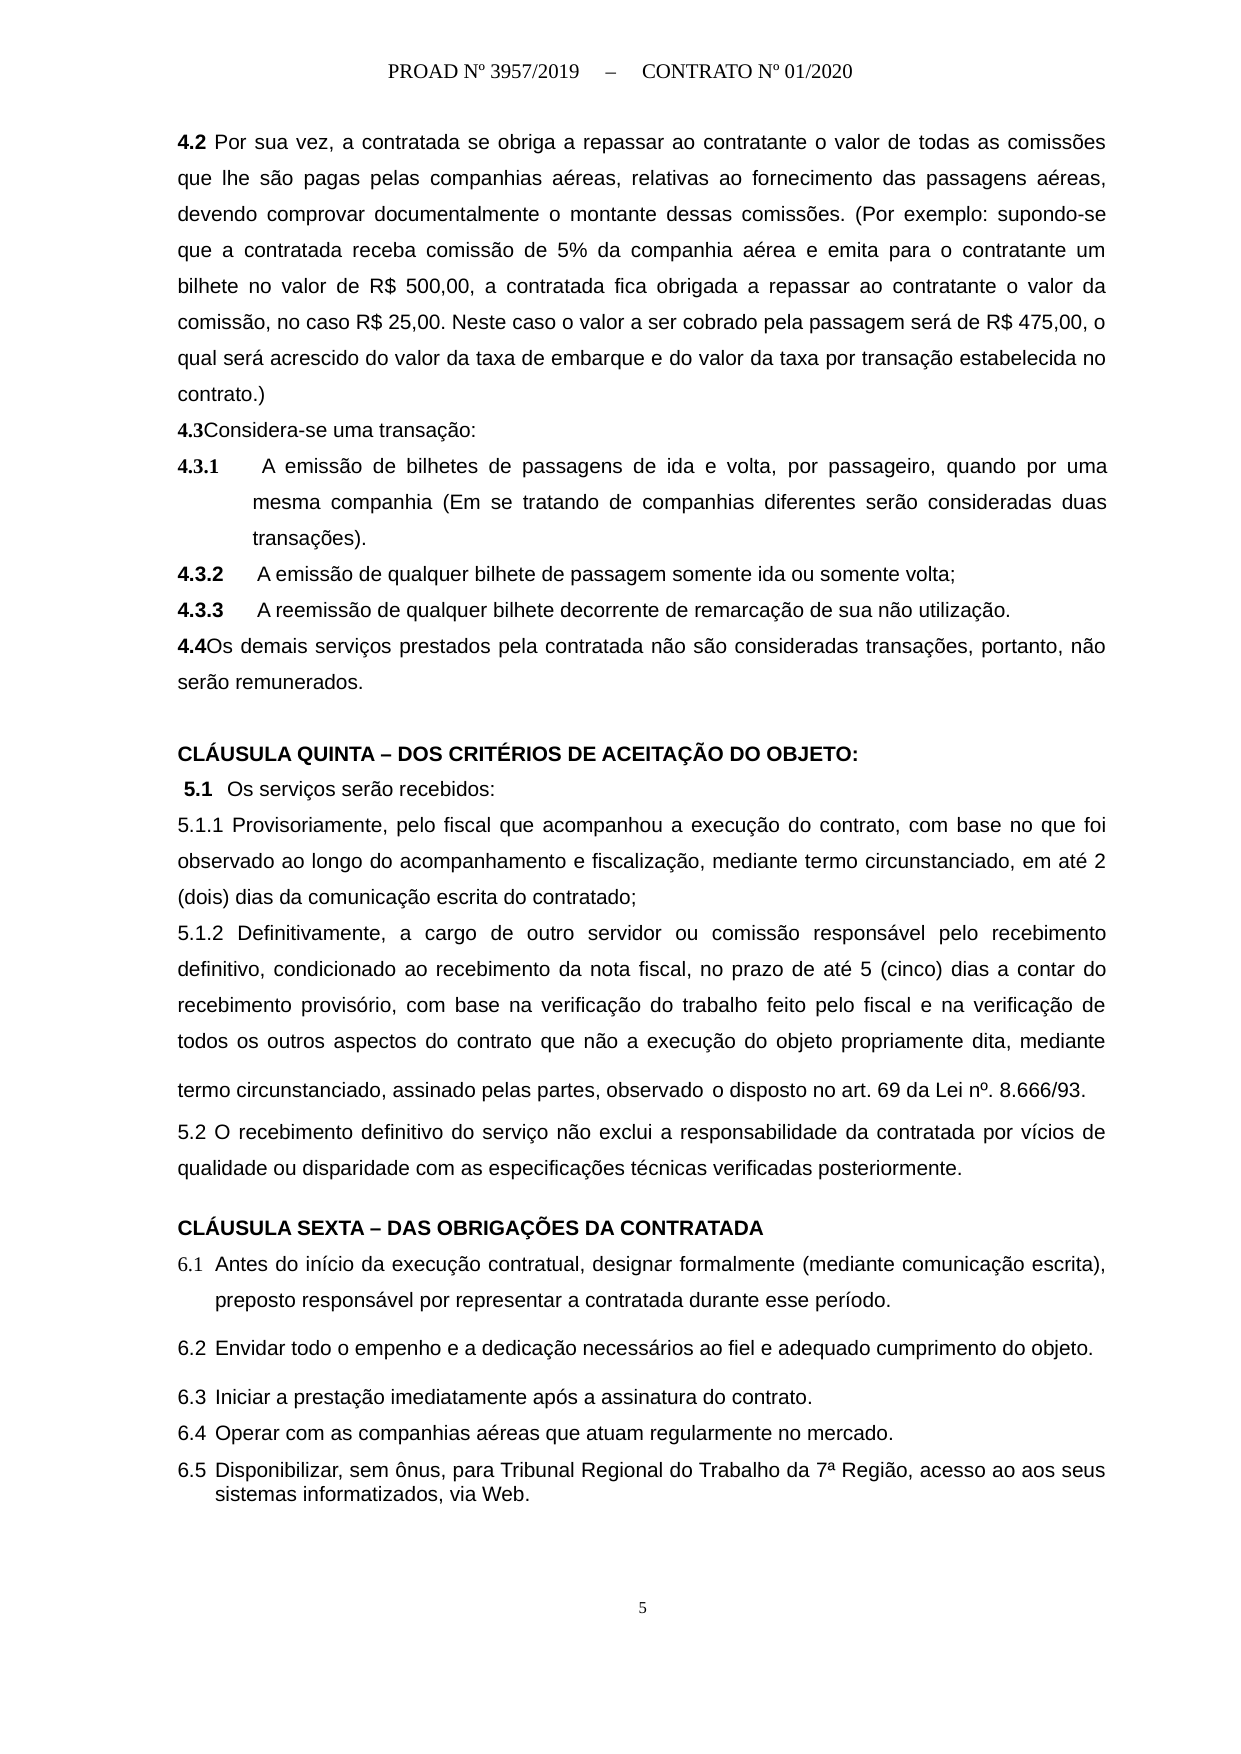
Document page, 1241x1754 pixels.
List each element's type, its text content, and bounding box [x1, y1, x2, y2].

list Envidar todo o empenho e a dedicação necessários ao fiel e adequado cumprimento do objeto. [177, 1336, 1107, 1360]
list A emissão de qualquer bilhete de passagem somente ida ou somente volta; [177, 562, 1107, 586]
list Os serviços serão recebidos: [183, 777, 1107, 801]
list Por sua vez, a contratada se obriga a repassar ao contratante o valor de todas as comissões que lhe são pagas pelas companhias aéreas, relativas ao fornecimento das passagens aéreas, devendo comprovar documentalmente o montante dessas comissões. (Por exemplo: supondo-se que a contratada receba comissão de 5% da companhia aérea e emita para o contratante um bilhete no valor de R$ 500,00, a contratada fica obrigada a repassar ao contratante o valor da comissão, no caso R$ 25,00. Neste caso o valor a ser cobrado pela passagem será de R$ 475,00, o qual será acrescido do valor da taxa de embarque e do valor da taxa por transação estabelecida no contrato.) [177, 130, 1107, 405]
list Iniciar a prestação imediatamente após a assinatura do contrato. [177, 1385, 1107, 1409]
text CLÁUSULA QUINTA – DOS CRITÉRIOS DE ACEITAÇÃO DO OBJETO: [177, 741, 1107, 765]
text 5.1.1 Provisoriamente, pelo fiscal que acompanhou a execução do contrato, com base no que foi observado ao longo do acompanhamento e fiscalização, mediante termo circunstanciado, em até 2 (dois) dias da comunicação escrita do contratado; [177, 813, 1107, 909]
text 5.2 O recebimento definitivo do serviço não exclui a responsabilidade da contratada por vícios de qualidade ou disparidade com as especificações técnicas verificadas posteriormente. [177, 1120, 1107, 1180]
list Disponibilizar, sem ônus, para Tribunal Regional do Trabalho da 7ª Região, acesso ao aos seus sistemas informatizados, via Web. [177, 1458, 1107, 1506]
list A emissão de bilhetes de passagens de ida e volta, por passageiro, quando por uma mesma companhia (Em se tratando de companhias diferentes serão consideradas duas transações). [177, 454, 1107, 550]
list Antes do início da execução contratual, designar formalmente (mediante comunicação escrita), preposto responsável por representar a contratada durante esse período. [177, 1252, 1107, 1312]
list A reemissão de qualquer bilhete decorrente de remarcação de sua não utilização. [162, 598, 1107, 622]
list Os demais serviços prestados pela contratada não são consideradas transações, portanto, não serão remunerados. [177, 633, 1107, 693]
text CLÁUSULA SEXTA – DAS OBRIGAÇÕES DA CONTRATADA [177, 1216, 1107, 1240]
list Considera-se uma transação: [177, 417, 1107, 442]
list Operar com as companhias aéreas que atuam regularmente no mercado. [177, 1421, 1107, 1445]
text 5.1.2 Definitivamente, a cargo de outro servidor ou comissão responsável pelo recebimento definitivo, condicionado ao recebimento da nota fiscal, no prazo de até 5 (cinco) dias a contar do recebimento provisório, com base na verificação do trabalho feito pelo fiscal e na verificação de todos os outros aspectos do contrato que não a execução do objeto propriamente dita, mediante termo circunstanciado, assinado pelas partes, observado o disposto no art. 69 da Lei nº. 8.666/93. [177, 921, 1107, 1103]
